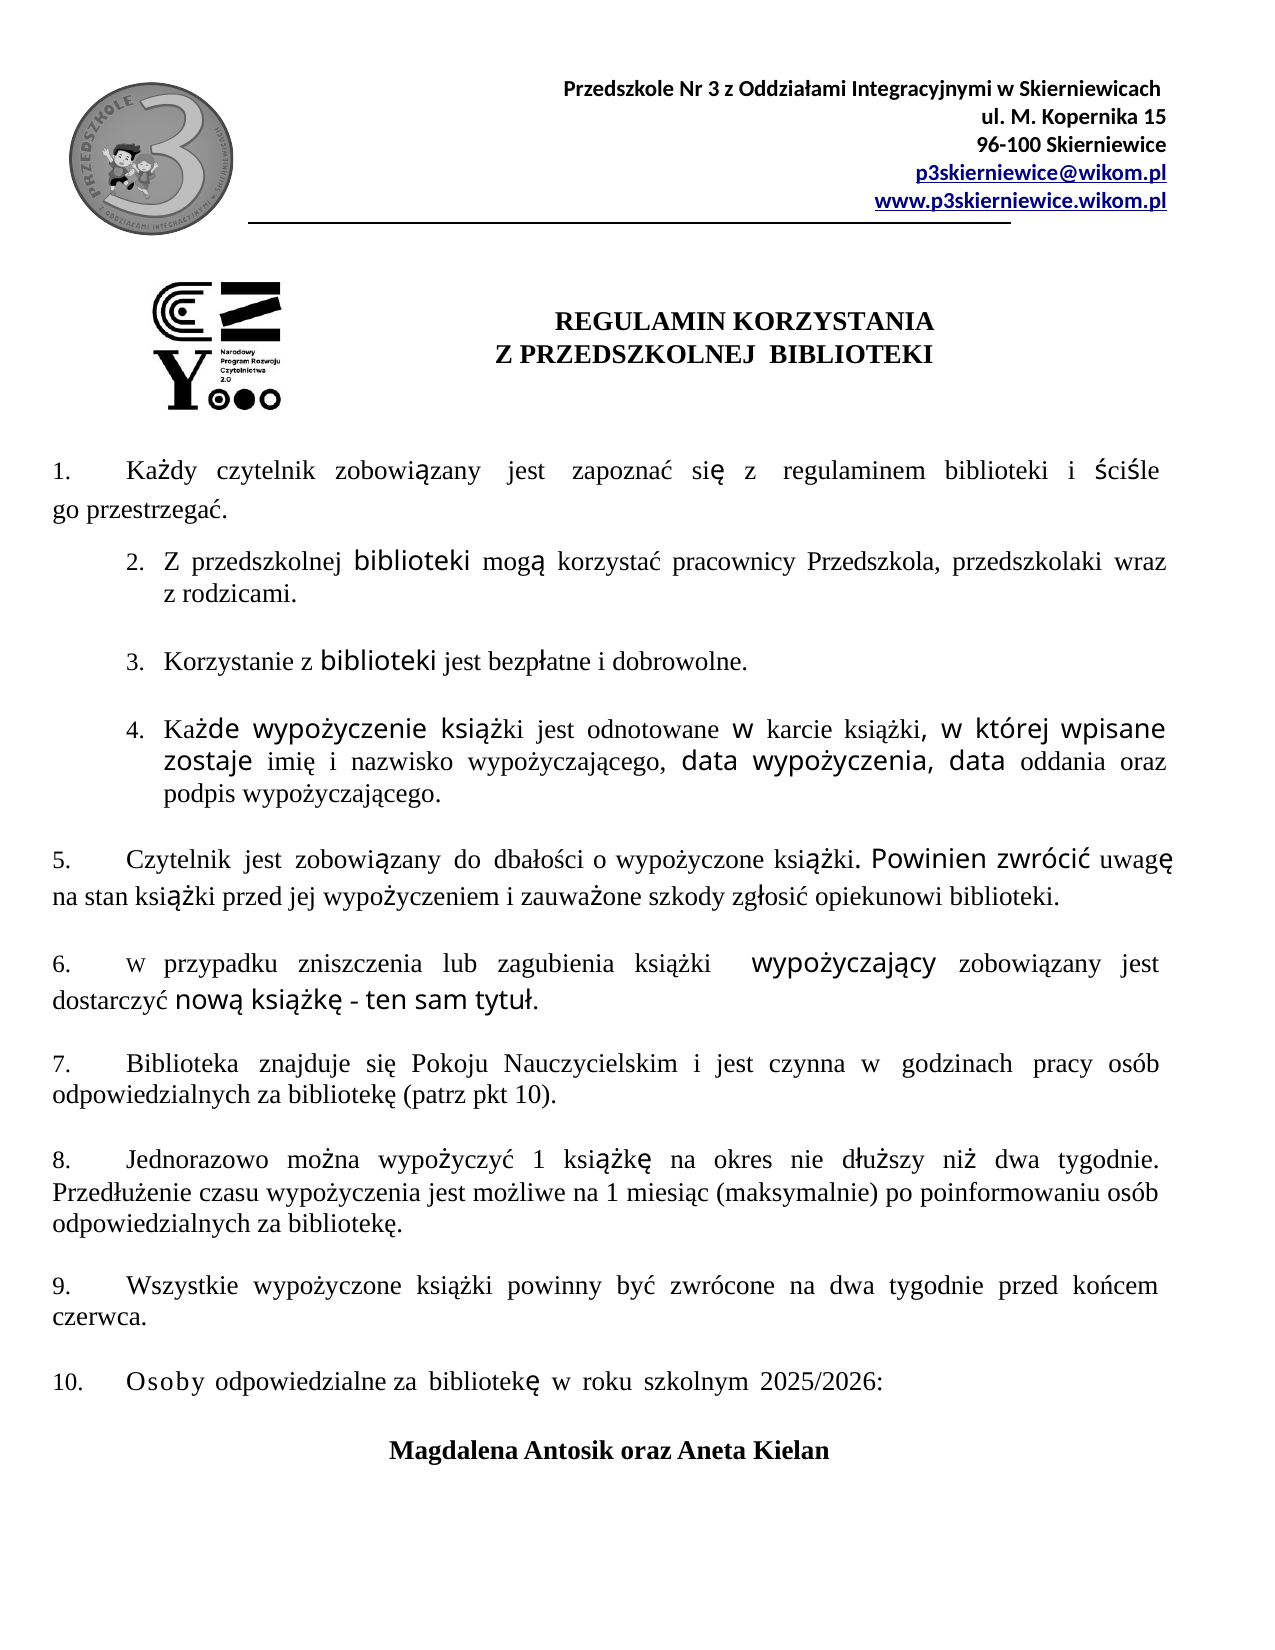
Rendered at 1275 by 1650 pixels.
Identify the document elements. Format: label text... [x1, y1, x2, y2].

list Biblioteka znajduje się Pokoju Nauczycielskim i jest czynna w godzinach pracy osób odpowiedzialnych za bibliotekę (patrz pkt 10). [52, 1047, 1159, 1109]
list Każde wypożyczenie książki jest odnotowane w karcie książki, w której wpisane zostaje imię i nazwisko wypożyczającego, data wypożyczenia, data oddania oraz podpis wypożyczającego. [126, 712, 1167, 809]
list Jednorazowo można wypożyczyć 1 książkę na okres nie dłuższy niż dwa tygodnie. Przedłużenie czasu wypożyczenia jest możliwe na 1 miesiąc (maksymalnie) po poinformowaniu osób odpowiedzialnych za bibliotekę. [52, 1139, 1159, 1239]
list W przypadku zniszczenia lub zagubienia książki wypożyczający zobowiązany jest dostarczyć nową książkę - ten sam tytuł. [52, 943, 1159, 1017]
list Każdy czytelnik zobowiązany jest zapoznać się z regulaminem biblioteki i ściśle go przestrzegać. [52, 448, 1159, 526]
list Czytelnik jest zobowiązany do dbałości o wypożyczone książki. Powinien zwrócić uwagę na stan książki przed jej wypożyczeniem i zauważone szkody zgłosić opiekunowi biblioteki. [52, 839, 1174, 913]
list Z przedszkolnej biblioteki mogą korzystać pracownicy Przedszkola, przedszkolaki wraz z rodzicami. [126, 545, 1167, 609]
text [112, 304, 138, 336]
list Osoby odpowiedzialne za bibliotekę w roku szkolnym 2025/2026: [52, 1361, 1159, 1398]
text Z PRZEDSZKOLNEJ BIBLIOTEKI [494, 336, 1057, 370]
list Korzystanie z biblioteki jest bezpłatne i dobrowolne. [126, 645, 1167, 677]
text Magdalena Antosik oraz Aneta Kielan [52, 1433, 1167, 1466]
list Wszystkie wypożyczone książki powinny być zwrócone na dwa tygodnie przed końcem czerwca. [52, 1269, 1159, 1331]
text REGULAMIN KORZYSTANIA [295, 304, 1167, 336]
